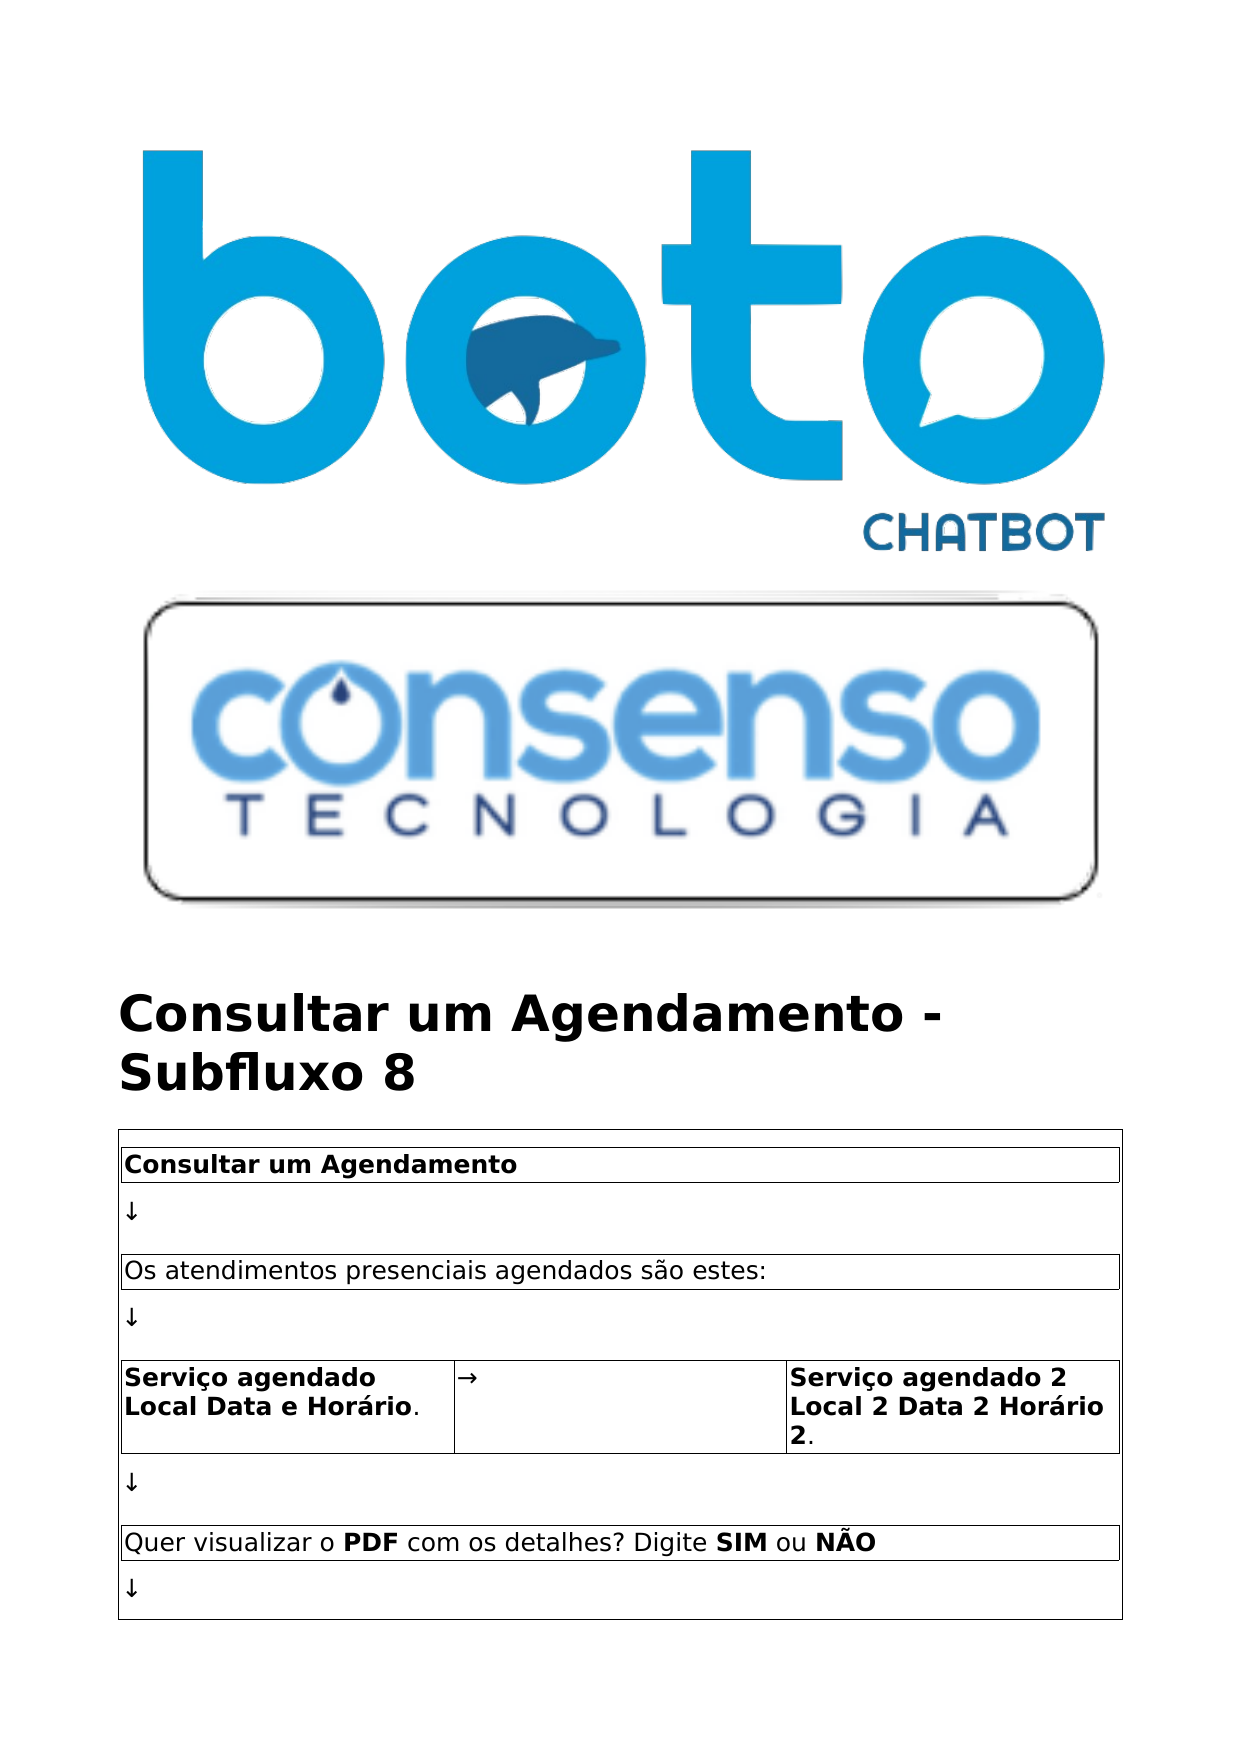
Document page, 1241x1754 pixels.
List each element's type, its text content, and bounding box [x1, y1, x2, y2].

subtitle Consultar um Agendamento - Subfluxo 8 [118, 985, 1122, 1102]
table_header Serviço agendado 2 Local 2 Data 2 Horário 2. [787, 1361, 1119, 1453]
table_header ↓ ↓ ↓ ↓ [119, 1130, 1122, 1619]
table_header → [455, 1361, 786, 1453]
picture [118, 118, 1123, 575]
table_header Consultar um Agendamento [122, 1148, 1119, 1182]
table_header Quer visualizar o PDF com os detalhes? Digite SIM ou NÃO [122, 1526, 1119, 1560]
table_header Os atendimentos presenciais agendados são estes: [122, 1255, 1119, 1288]
table_header Serviço agendado Local Data e Horário. [122, 1361, 454, 1453]
picture [118, 586, 1123, 936]
